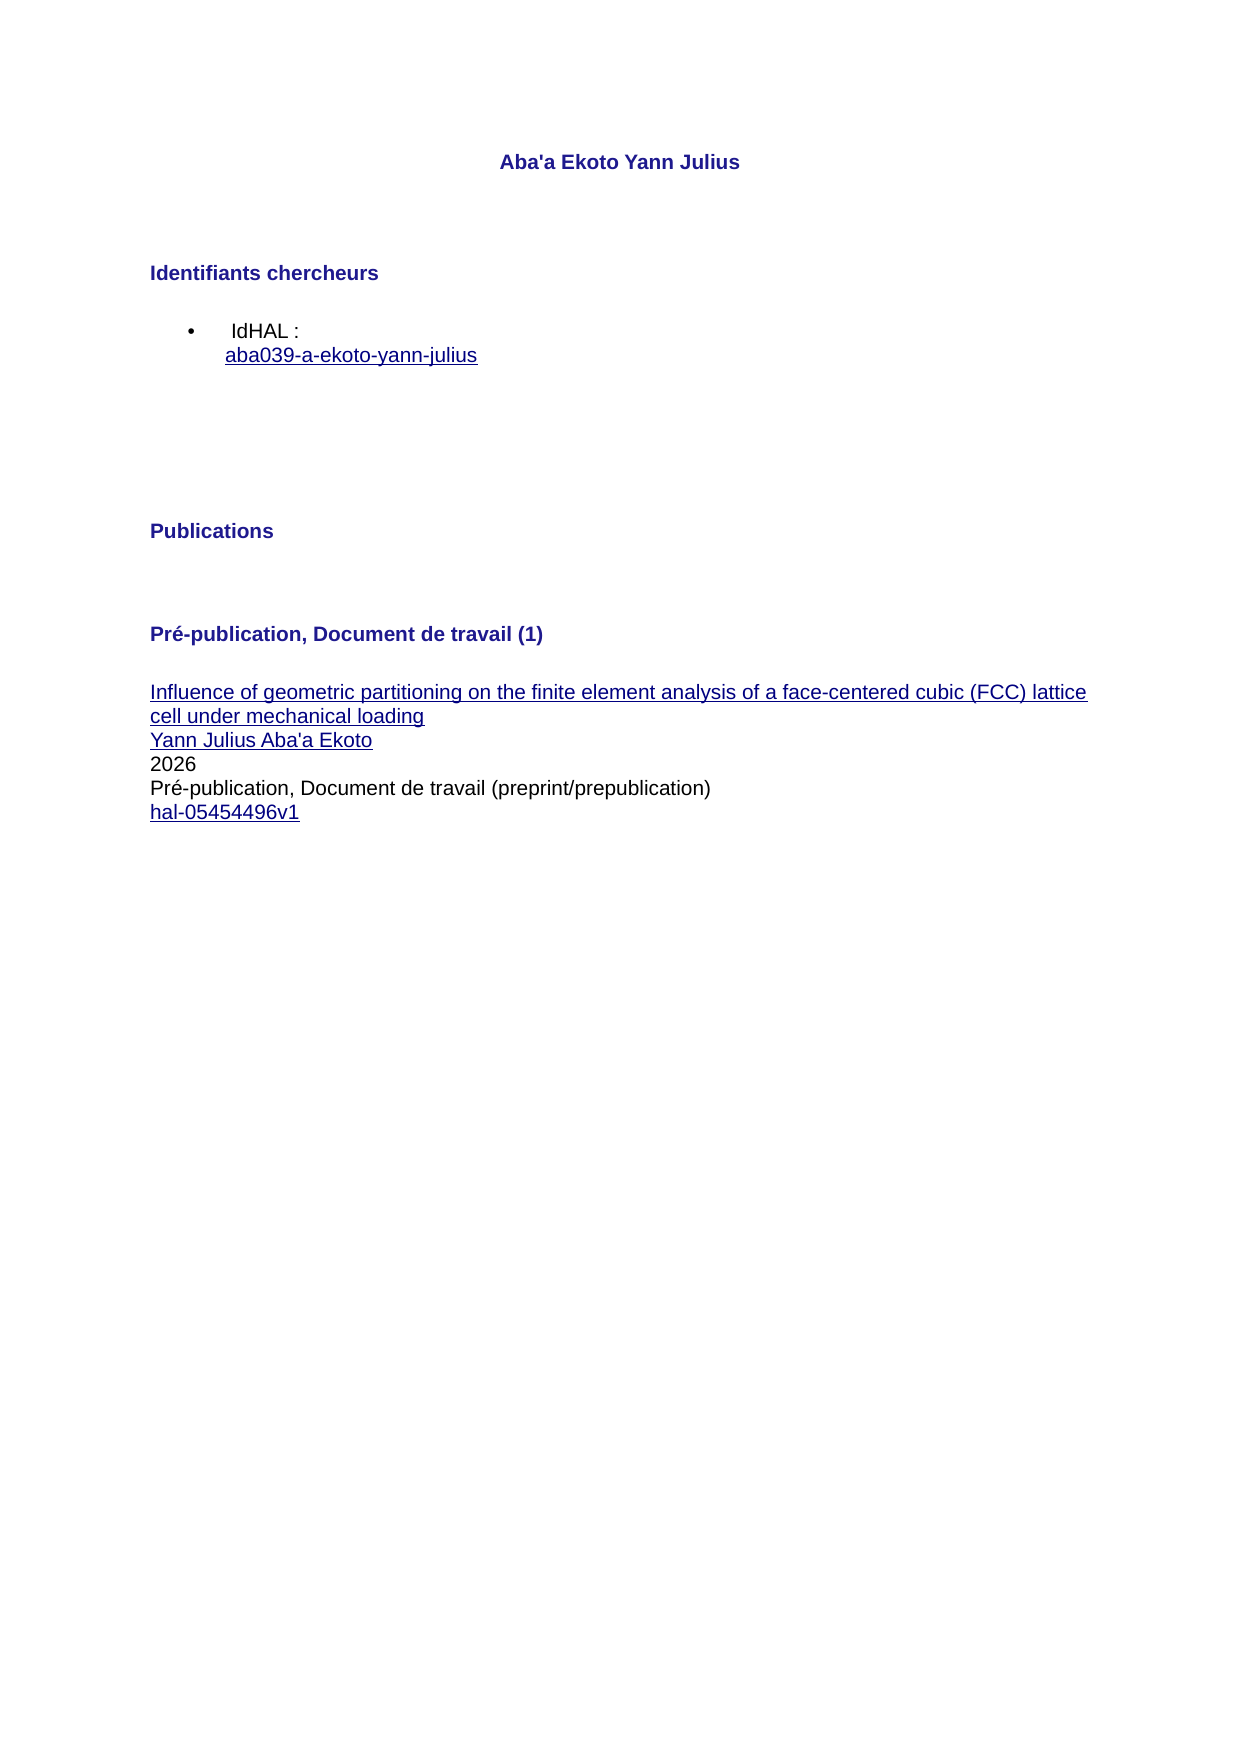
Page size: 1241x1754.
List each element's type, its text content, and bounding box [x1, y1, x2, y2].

table_header Influence of geometric partitioning on the finite element analysis of a face-centered cubic (FCC) lattice cell under mechanical loading Yann Julius Aba'a Ekoto 2026 Pré-publication, Document de travail (preprint/prepublication) hal-05454496v1 [150, 680, 1090, 824]
subtitle Identifiants chercheurs [150, 260, 1090, 284]
list IdHAL : [187, 319, 1090, 343]
subtitle Aba'a Ekoto Yann Julius [150, 150, 1090, 174]
subtitle Pré-publication, Document de travail (1) [150, 622, 1090, 646]
list aba039-a-ekoto-yann-julius [187, 343, 1090, 367]
subtitle Publications [150, 519, 1090, 543]
